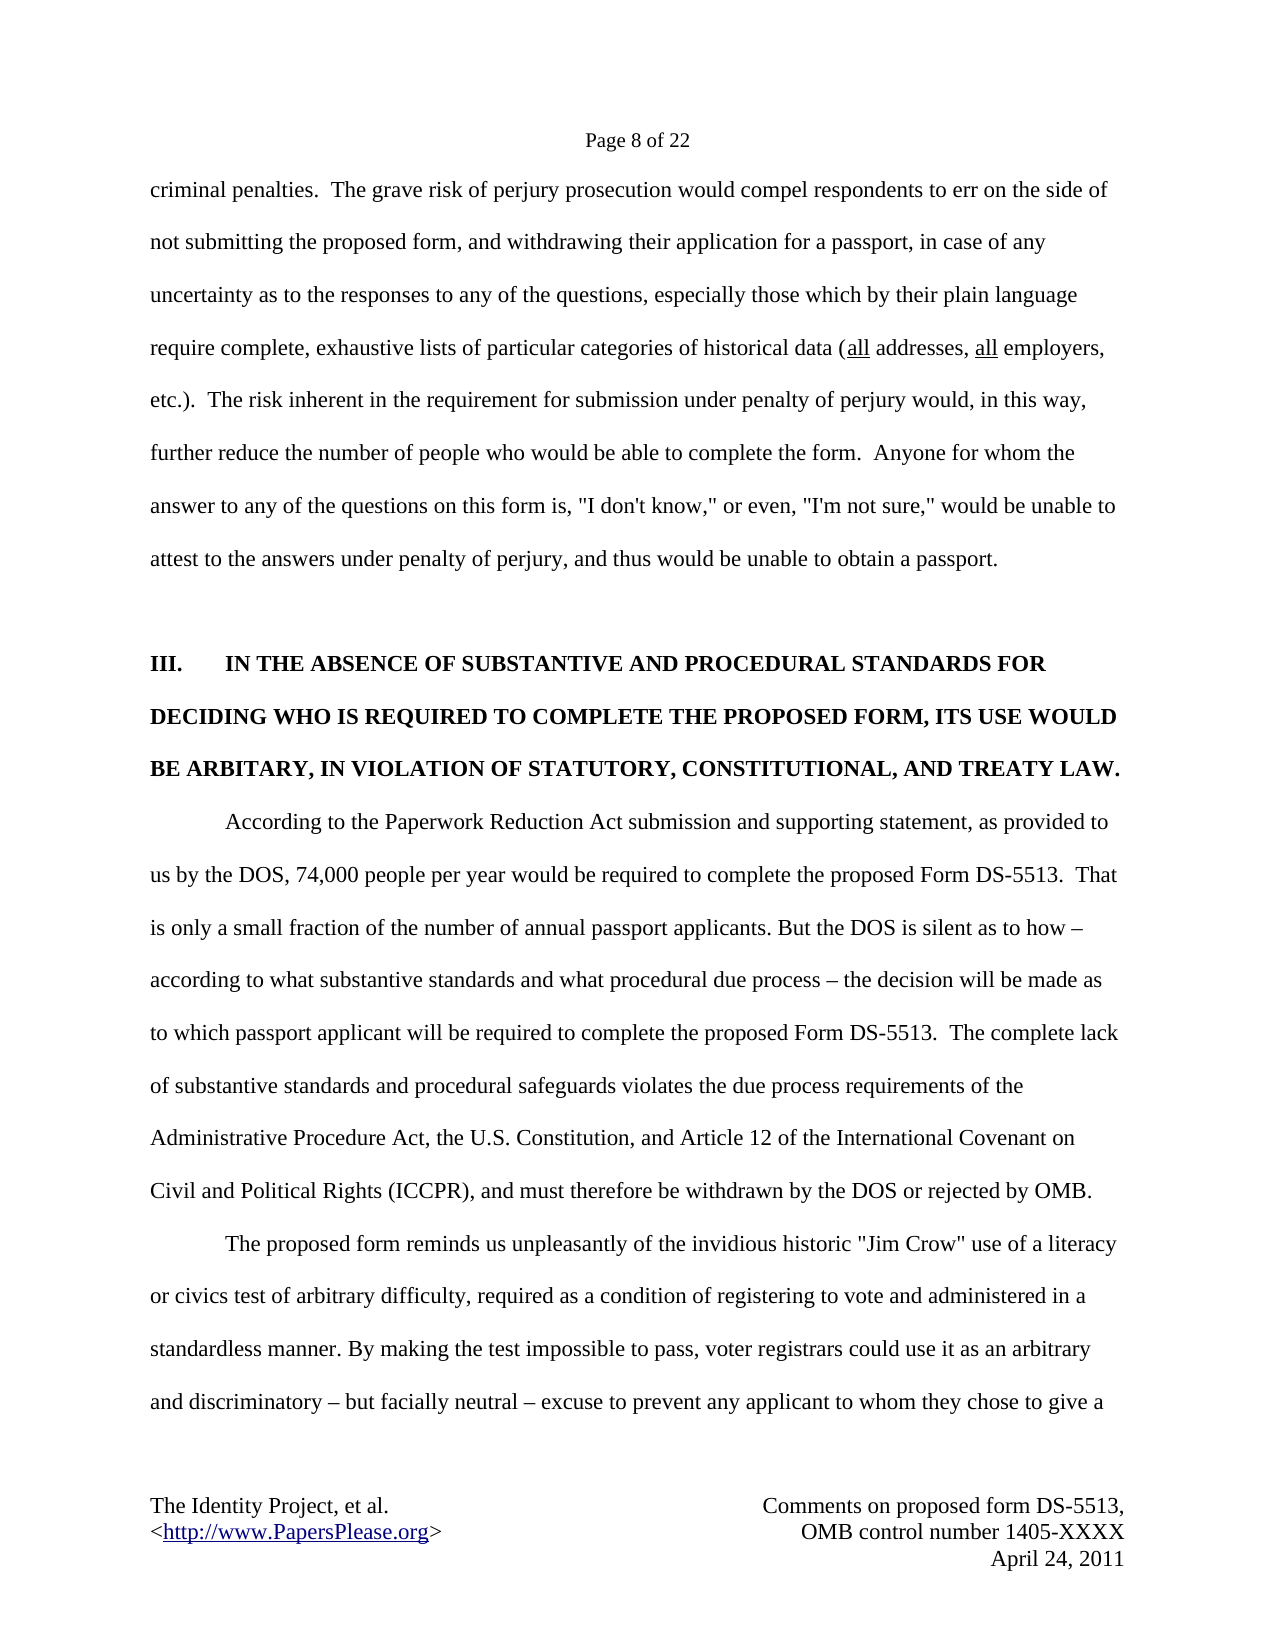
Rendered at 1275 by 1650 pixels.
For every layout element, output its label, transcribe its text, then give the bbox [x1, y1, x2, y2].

text The proposed form reminds us unpleasantly of the invidious historic "Jim Crow" use of a literacy or civics test of arbitrary difficulty, required as a condition of registering to vote and administered in a standardless manner. By making the test impossible to pass, voter registrars could use it as an arbitrary and discriminatory – but facially neutral – excuse to prevent any applicant to whom they chose to give a [150, 1230, 1125, 1414]
list IN THE ABSENCE OF SUBSTANTIVE AND PROCEDURAL STANDARDS FOR DECIDING WHO IS REQUIRED TO COMPLETE THE PROPOSED FORM, ITS USE WOULD BE ARBITARY, IN VIOLATION OF STATUTORY, CONSTITUTIONAL, AND TREATY LAW. [150, 650, 1125, 782]
text criminal penalties. The grave risk of perjury prosecution would compel respondents to err on the side of not submitting the proposed form, and withdrawing their application for a passport, in case of any uncertainty as to the responses to any of the questions, especially those which by their plain language require complete, exhaustive lists of particular categories of historical data (all addresses, all employers, etc.). The risk inherent in the requirement for submission under penalty of perjury would, in this way, further reduce the number of people who would be able to complete the form. Anyone for whom the answer to any of the questions on this form is, "I don't know," or even, "I'm not sure," would be unable to attest to the answers under penalty of perjury, and thus would be unable to obtain a passport. [150, 176, 1125, 571]
text According to the Paperwork Reduction Act submission and supporting statement, as provided to us by the DOS, 74,000 people per year would be required to complete the proposed Form DS-5513. That is only a small fraction of the number of annual passport applicants. But the DOS is silent as to how – according to what substantive standards and what procedural due process – the decision will be made as to which passport applicant will be required to complete the proposed Form DS-5513. The complete lack of substantive standards and procedural safeguards violates the due process requirements of the Administrative Procedure Act, the U.S. Constitution, and Article 12 of the International Covenant on Civil and Political Rights (ICCPR), and must therefore be withdrawn by the DOS or rejected by OMB. [150, 808, 1125, 1203]
